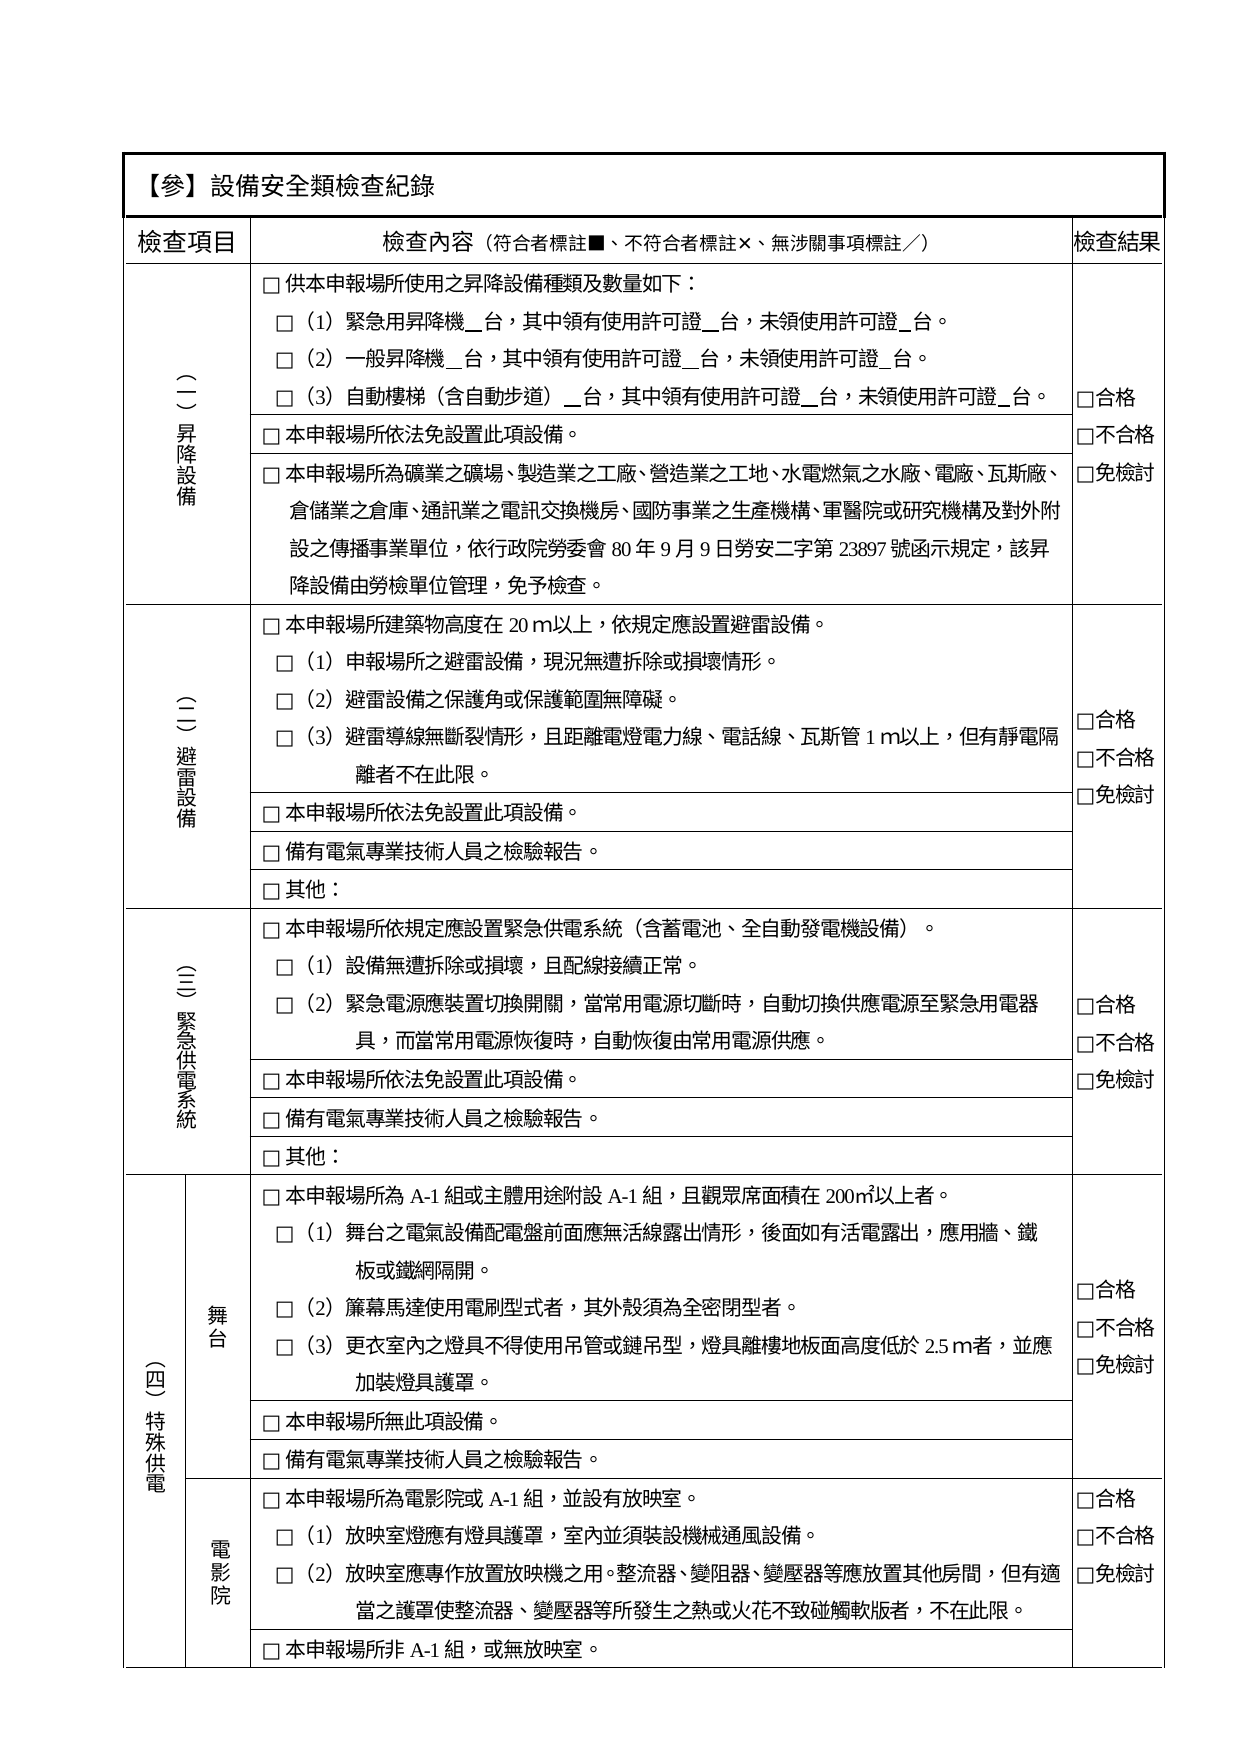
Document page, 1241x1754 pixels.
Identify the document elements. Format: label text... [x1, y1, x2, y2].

table_cell 檢查內容（符合者標註■、不符合者標註✕、無涉關事項標註／） [251, 218, 1072, 263]
table_cell 舞台 [186, 1175, 250, 1477]
table_cell □ 供本申報場所使用之昇降設備種類及數量如下： □（1）緊急用昇降機 台，其中領有使用許可證 台，未領使用許可證 台。 □（2）一般昇降機 台，其中領有使用許可證 台，未領使用許可證 台。 □（3）自動樓梯（含自動步道） 台，其中領有使用許可證 台，未領使用許可證 台。 [251, 264, 1072, 414]
table_header 【參】設備安全類檢查紀錄 [125, 155, 1163, 215]
table_cell □ 本申報場所依法免設置此項設備。 [251, 1060, 1072, 1097]
table_cell □ 備有電氣專業技術人員之檢驗報告。 [251, 1440, 1072, 1477]
table_cell 電影院 [186, 1479, 250, 1667]
table_cell □ 本申報場所為礦業之礦場、製造業之工廠、營造業之工地、水電燃氣之水廠、電廠、瓦斯廠、倉儲業之倉庫、通訊業之電訊交換機房、國防事業之生產機構、軍醫院或研究機構及對外附設之傳播事業單位，依行政院勞委會80年9月9日勞安二字第23897號函示規定，該昇降設備由勞檢單位管理，免予檢查。 [251, 454, 1072, 603]
table_cell □ 本申報場所非A-1組，或無放映室。 [251, 1630, 1072, 1667]
table_cell （四）特殊供電 [124, 1174, 185, 1667]
table_cell □ 本申報場所建築物高度在20ｍ以上，依規定應設置避雷設備。 □（1）申報場所之避雷設備，現況無遭拆除或損壞情形。 □（2）避雷設備之保護角或保護範圍無障礙。 □（3）避雷導線無斷裂情形，且距離電燈電力線、電話線、瓦斯管1ｍ以上，但有靜電隔離者不在此限。 [251, 605, 1072, 792]
table_cell □合格 □不合格 □免檢討 [1073, 1478, 1164, 1667]
table_cell □ 備有電氣專業技術人員之檢驗報告。 [251, 1098, 1072, 1136]
table_cell 檢查項目 [124, 215, 250, 263]
table_cell （二）避雷設備 [124, 604, 250, 908]
table_cell □ 其他： [251, 1137, 1072, 1174]
table_cell □ 本申報場所依法免設置此項設備。 [251, 793, 1072, 831]
table_cell □合格 □不合格 □免檢討 [1073, 604, 1164, 908]
table_cell （三）緊急供電系統 [124, 908, 250, 1174]
table_cell □ 本申報場所依法免設置此項設備。 [251, 415, 1072, 452]
table_cell □ 其他： [251, 870, 1072, 908]
table_cell □ 本申報場所為A-1組或主體用途附設A-1組，且觀眾席面積在200㎡以上者。 □（1）舞台之電氣設備配電盤前面應無活線露出情形，後面如有活電露出，應用牆、鐵板或鐵網隔開。 □（2）簾幕馬達使用電刷型式者，其外殼須為全密閉型者。 □（3）更衣室內之燈具不得使用吊管或鏈吊型，燈具離樓地板面高度低於2.5ｍ者，並應加裝燈具護罩。 [251, 1175, 1072, 1400]
table_cell □ 本申報場所無此項設備。 [251, 1401, 1072, 1439]
table_cell 檢查結果 [1073, 215, 1164, 263]
table_cell □合格 □不合格 □免檢討 [1073, 908, 1164, 1174]
table_cell □合格 □不合格 □免檢討 [1073, 1174, 1164, 1477]
table_cell □ 備有電氣專業技術人員之檢驗報告。 [251, 832, 1072, 869]
table_cell □ 本申報場所依規定應設置緊急供電系統（含蓄電池、全自動發電機設備）。 □（1）設備無遭拆除或損壞，且配線接續正常。 □（2）緊急電源應裝置切換開關，當常用電源切斷時，自動切換供應電源至緊急用電器具，而當常用電源恢復時，自動恢復由常用電源供應。 [251, 909, 1072, 1059]
table_cell （一）昇降設備 [124, 263, 250, 603]
table_cell □ 本申報場所為電影院或A-1組，並設有放映室。 □（1）放映室燈應有燈具護罩，室內並須裝設機械通風設備。 □（2）放映室應專作放置放映機之用。整流器、變阻器、變壓器等應放置其他房間，但有適當之護罩使整流器、變壓器等所發生之熱或火花不致碰觸軟版者，不在此限。 [251, 1479, 1072, 1628]
table_cell □合格 □不合格 □免檢討 [1073, 263, 1164, 603]
